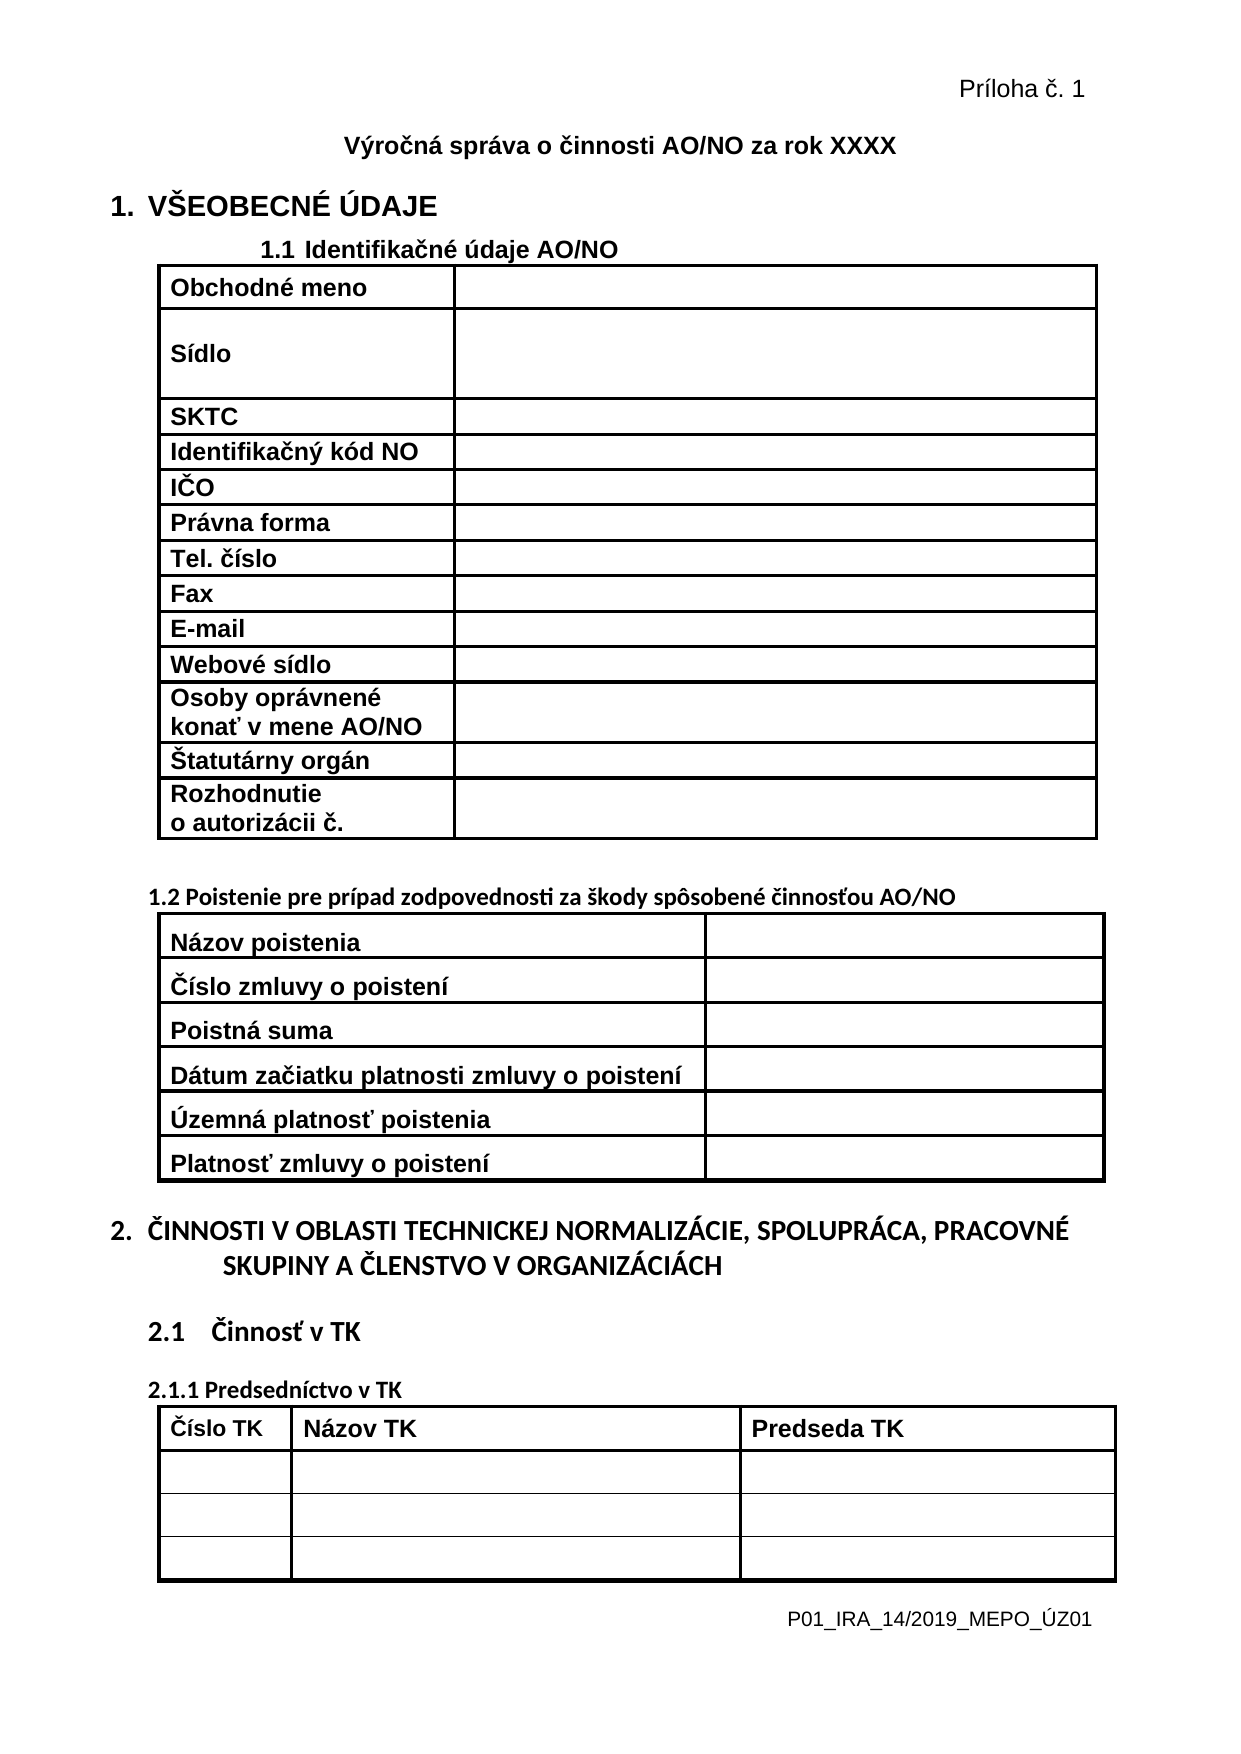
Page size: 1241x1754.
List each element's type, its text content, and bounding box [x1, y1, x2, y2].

table_header Názov TK [293, 1408, 739, 1449]
table_cell Číslo zmluvy o poistení [161, 959, 704, 1001]
table_cell Územná platnosť poistenia [161, 1093, 704, 1134]
table_cell [161, 1537, 290, 1578]
list Činnosti V OBLASTI technickej normalizáciE, spolupráca, pracovné skupiny a členstvo v organizáciÁch [110, 1212, 1093, 1283]
table_header Názov poistenia [161, 915, 704, 956]
table_cell [456, 400, 1095, 432]
list Identifikačné údaje AO/NO [260, 235, 1093, 263]
text 1.2 Poistenie pre prípad zodpovednosti za škody spôsobené činnosťou AO/NO [148, 881, 1093, 912]
table_cell [456, 436, 1095, 468]
table_cell [456, 542, 1095, 574]
table_cell [456, 613, 1095, 645]
table_cell [293, 1537, 739, 1578]
table_cell [707, 959, 1102, 1001]
table_cell [456, 471, 1095, 503]
table_cell [456, 310, 1095, 397]
text Výročná správa o činnosti AO/NO za rok XXXX [148, 131, 1093, 160]
table_cell [456, 744, 1095, 776]
table_cell Osoby oprávnené konať v mene AO/NO [161, 684, 453, 741]
table_cell Sídlo [161, 310, 453, 397]
table_cell IČO [161, 471, 453, 503]
table_cell [456, 780, 1095, 837]
table_cell Dátum začiatku platnosti zmluvy o poistení [161, 1048, 704, 1089]
table_cell [456, 648, 1095, 680]
table_cell Platnosť zmluvy o poistení [161, 1137, 704, 1178]
table_cell [456, 577, 1095, 609]
table_cell [707, 1137, 1102, 1178]
table_cell [742, 1494, 1114, 1536]
text 2.1 Činnosť v TK [148, 1313, 1093, 1349]
table_cell [742, 1452, 1114, 1493]
table_cell Rozhodnutie o autorizácii č. [161, 780, 453, 837]
table_cell [161, 1452, 290, 1493]
text 2.1.1 Predsedníctvo v TK [148, 1374, 1093, 1404]
table_cell Tel. číslo [161, 542, 453, 574]
table_cell [293, 1452, 739, 1493]
table_cell [161, 1494, 290, 1536]
table_cell [707, 1048, 1102, 1089]
table_cell Identifikačný kód NO [161, 436, 453, 468]
table_header Číslo TK [161, 1408, 290, 1449]
table_header Obchodné meno [161, 267, 453, 307]
table_cell [293, 1494, 739, 1536]
table_header [707, 915, 1102, 956]
table_cell [456, 684, 1095, 741]
list Všeobecné údaje [110, 189, 1093, 222]
table_header [456, 267, 1095, 307]
table_cell [707, 1093, 1102, 1134]
table_cell Právna forma [161, 506, 453, 539]
table_cell Webové sídlo [161, 648, 453, 680]
table_cell Fax [161, 577, 453, 609]
table_cell [707, 1004, 1102, 1045]
table_header Predseda TK [742, 1408, 1114, 1449]
text Príloha č. 1 [885, 74, 1093, 102]
table_cell [742, 1537, 1114, 1578]
table_cell [456, 506, 1095, 539]
table_cell Štatutárny orgán [161, 744, 453, 776]
table_cell E-mail [161, 613, 453, 645]
table_cell Poistná suma [161, 1004, 704, 1045]
table_cell SKTC [161, 400, 453, 432]
